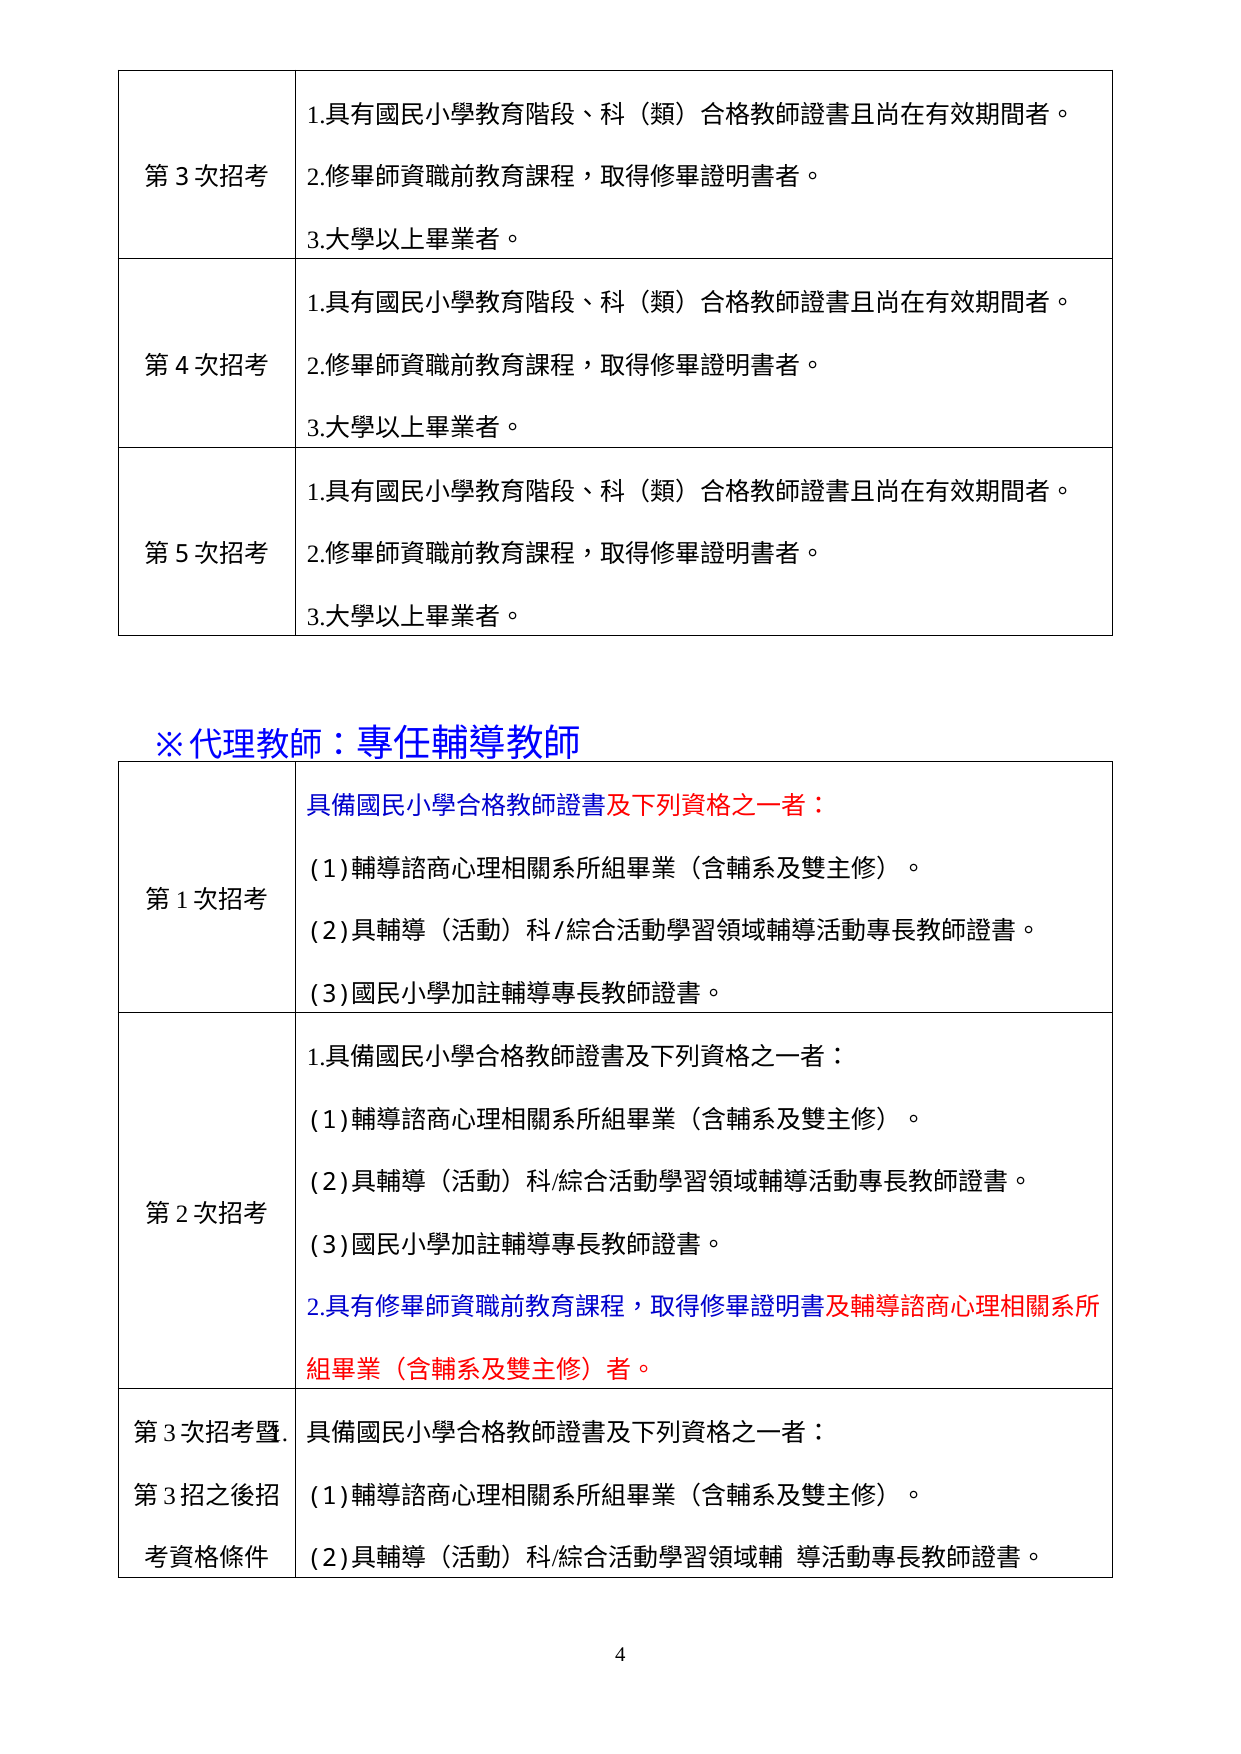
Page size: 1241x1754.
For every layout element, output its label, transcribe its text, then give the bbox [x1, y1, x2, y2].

table_header 第1次招考 [119, 762, 295, 1012]
table_header 具備國民小學合格教師證書及下列資格之一者： (1)輔導諮商心理相關系所組畢業（含輔系及雙主修）。 (2)具輔導（活動）科/綜合活動學習領域輔導活動專長教師證書。 (3)國民小學加註輔導專長教師證書。 [296, 762, 1112, 1012]
table_cell 第3次招考 [119, 71, 295, 258]
table_cell 第3次招考暨第3招之後招考資格條件 [119, 1389, 295, 1577]
table_cell 1.具有國民小學教育階段、科（類）合格教師證書且尚在有效期間者。 2.修畢師資職前教育課程，取得修畢證明書者。 3.大學以上畢業者。 [296, 259, 1112, 447]
text ※代理教師：專任輔導教師 [118, 699, 1122, 761]
table_cell 第5次招考 [119, 448, 295, 635]
table_cell 1.具有國民小學教育階段、科（類）合格教師證書且尚在有效期間者。 2.修畢師資職前教育課程，取得修畢證明書者。 3.大學以上畢業者。 [296, 448, 1112, 635]
table_cell 1.具有國民小學教育階段、科（類）合格教師證書且尚在有效期間者。 2.修畢師資職前教育課程，取得修畢證明書者。 3.大學以上畢業者。 [296, 71, 1112, 258]
table_cell 1.具備國民小學合格教師證書及下列資格之一者： (1)輔導諮商心理相關系所組畢業（含輔系及雙主修）。 (2)具輔導（活動）科/綜合活動學習領域輔導活動專長教師證書。 (3)國民小學加註輔導專長教師證書。 2.具有修畢師資職前教育課程，取得修畢證明書及輔導諮商心理相關系所組畢業（含輔系及雙主修）者。 [296, 1013, 1112, 1388]
table_cell 第2次招考 [119, 1013, 295, 1388]
table_cell 具備國民小學合格教師證書及下列資格之一者： (1)輔導諮商心理相關系所組畢業（含輔系及雙主修）。 (2)具輔導（活動）科/綜合活動學習領域輔 導活動專長教師證書。 [296, 1389, 1112, 1577]
table_cell 第4次招考 [119, 259, 295, 447]
